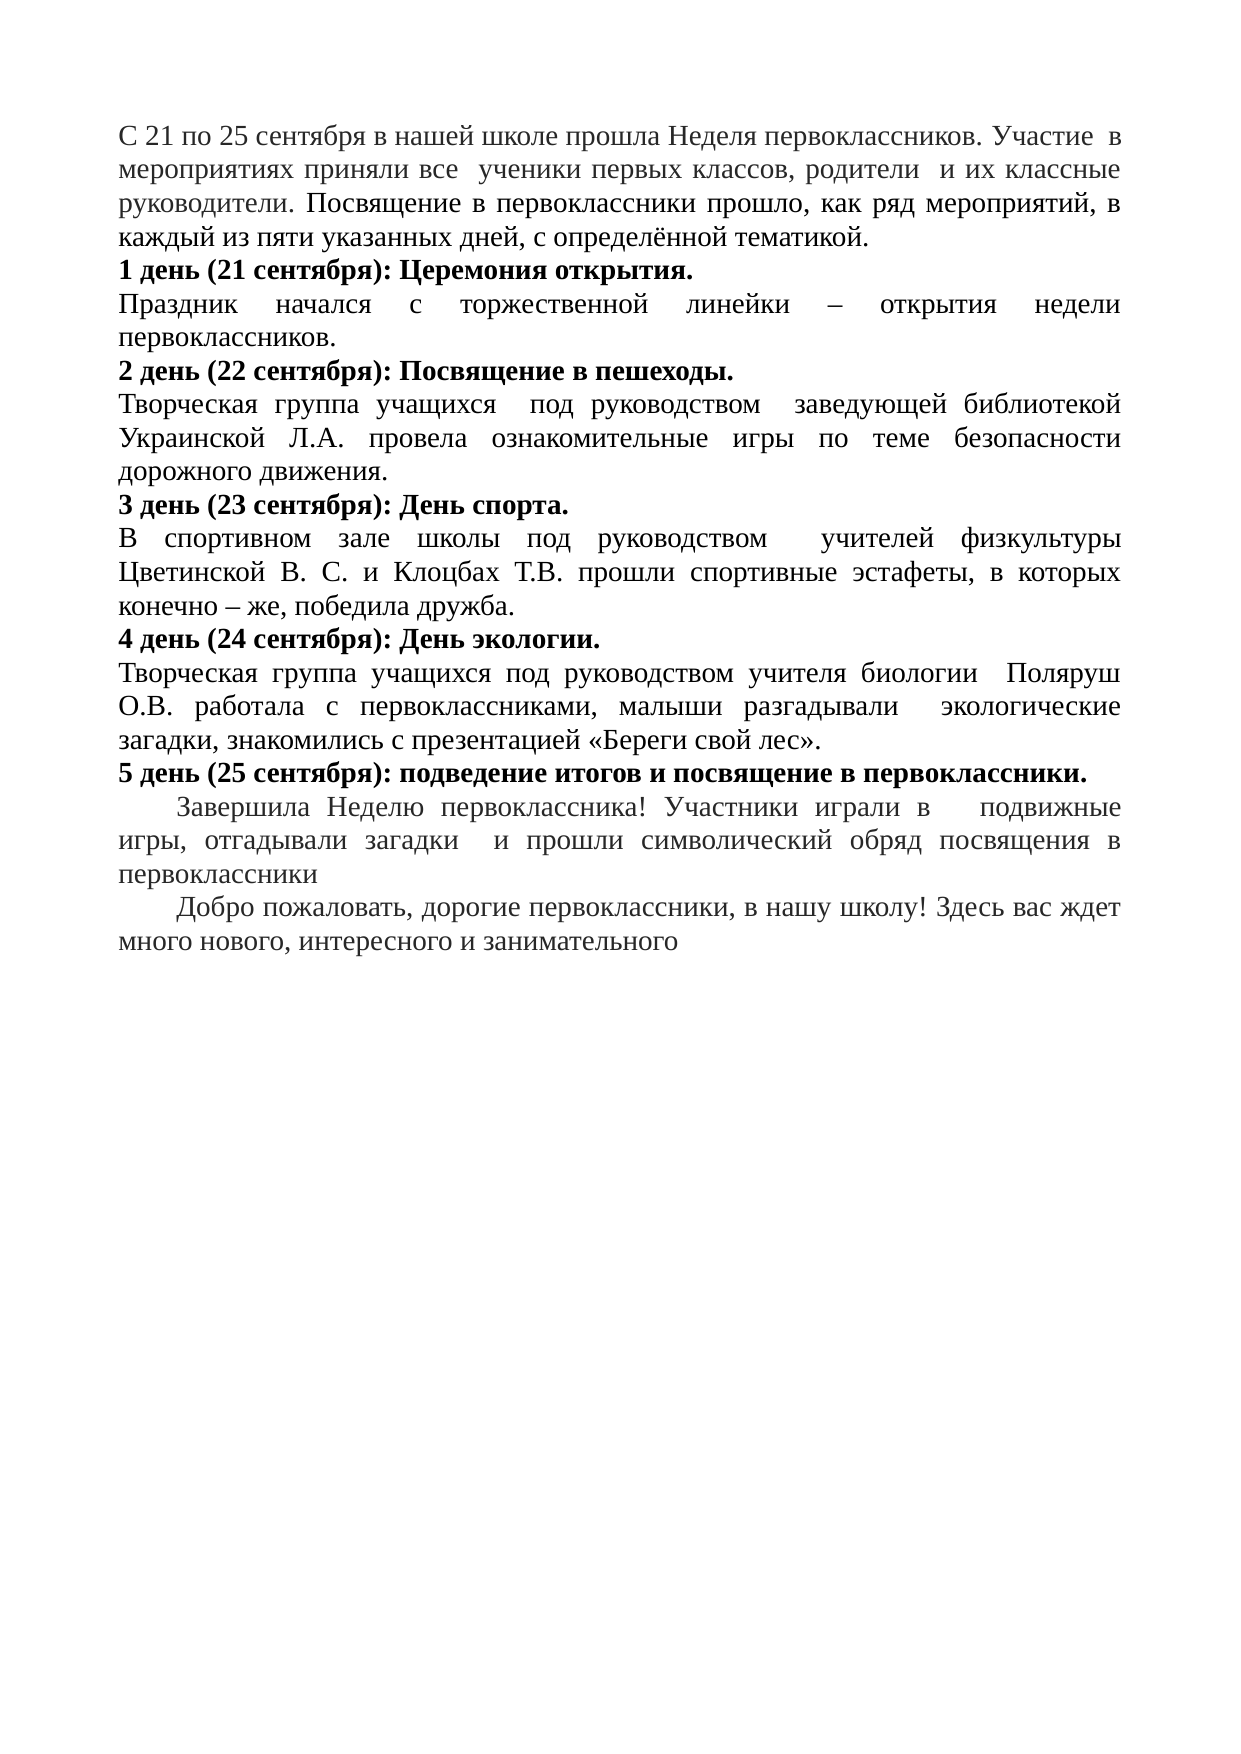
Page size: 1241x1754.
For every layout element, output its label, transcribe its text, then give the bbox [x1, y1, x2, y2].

text С 21 по 25 сентября в нашей школе прошла Неделя первоклассников. Участие в мероприятиях приняли все ученики первых классов, родители и их классные руководители. Посвящение в первоклассники прошло, как ряд мероприятий, в каждый из пяти указанных дней, с определённой тематикой. [118, 118, 1122, 252]
text Добро пожаловать, дорогие первоклассники, в нашу школу! Здесь вас ждет много нового, интересного и занимательного [118, 889, 1122, 957]
text 5 день (25 сентября): подведение итогов и посвящение в первоклассники. [118, 755, 1122, 789]
text Творческая группа учащихся под руководством заведующей библиотекой Украинской Л.А. провела ознакомительные игры по теме безопасности дорожного движения. [118, 386, 1122, 487]
text 3 день (23 сентября): День спорта. [118, 487, 1122, 521]
text 4 день (24 сентября): День экологии. [118, 621, 1122, 655]
text Творческая группа учащихся под руководством учителя биологии Поляруш О.В. работала с первоклассниками, малыши разгадывали экологические загадки, знакомились с презентацией «Береги свой лес». [118, 655, 1122, 755]
text 2 день (22 сентября): Посвящение в пешеходы. [118, 353, 1122, 386]
text Праздник начался с торжественной линейки – открытия недели первоклассников. [118, 286, 1122, 353]
text 1 день (21 сентября): Церемония открытия. [118, 252, 1122, 286]
text В спортивном зале школы под руководством учителей физкультуры Цветинской В. С. и Клоцбах Т.В. прошли спортивные эстафеты, в которых конечно – же, победила дружба. [118, 521, 1122, 621]
text Завершила Неделю первоклассника! Участники играли в подвижные игры, отгадывали загадки и прошли символический обряд посвящения в первоклассники [118, 789, 1122, 889]
